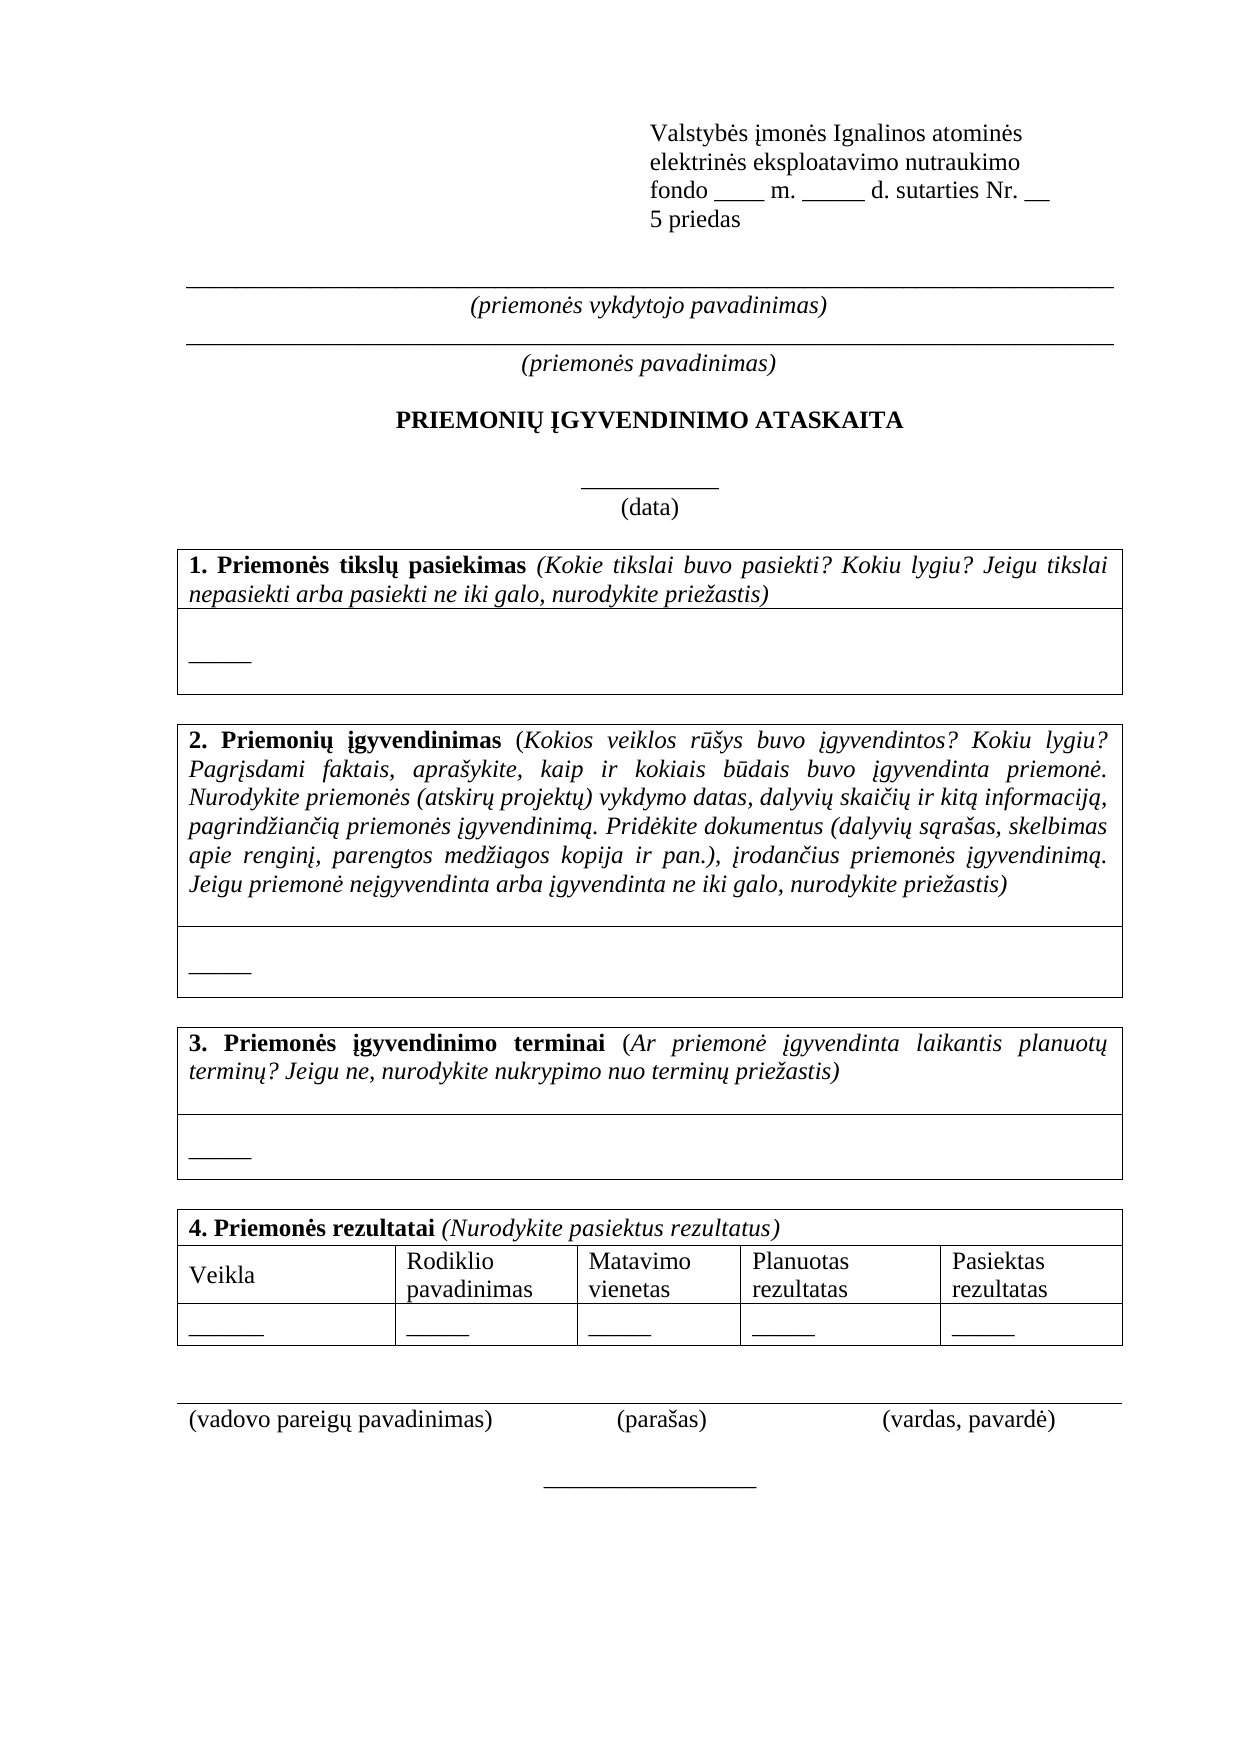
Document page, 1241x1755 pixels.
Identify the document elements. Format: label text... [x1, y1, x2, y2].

text 5 priedas [649, 204, 1122, 233]
table_cell _____ [178, 1115, 1122, 1179]
table_cell (parašas) [508, 1404, 816, 1433]
text fondo ____ m. _____ d. sutarties Nr. __ [649, 176, 1122, 204]
text elektrinės eksploatavimo nutraukimo [649, 147, 1122, 176]
text (data) [177, 492, 1122, 521]
table_cell _____ [941, 1304, 1122, 1345]
table_cell (vardas, pavardė) [816, 1404, 1122, 1433]
table_header 3. Priemonės įgyvendinimo terminai (Ar priemonė įgyvendinta laikantis planuotų terminų? Jeigu ne, nurodykite nukrypimo nuo terminų priežastis) [178, 1028, 1122, 1114]
table_cell _____ [396, 1304, 577, 1345]
table_cell _____ [578, 1304, 740, 1345]
text (priemonės vykdytojo pavadinimas) [177, 291, 1122, 319]
text ___________ [177, 463, 1122, 492]
table_cell Planuotas rezultatas [741, 1246, 940, 1303]
text _________________ [177, 1462, 1122, 1491]
table_cell _____ [178, 927, 1122, 997]
table_header 4. Priemonės rezultatai (Nurodykite pasiektus rezultatus) [178, 1210, 1122, 1245]
text Valstybės įmonės Ignalinos atominės [649, 118, 1122, 147]
text (priemonės pavadinimas) [177, 348, 1122, 377]
table_cell Rodiklio pavadinimas [396, 1246, 577, 1303]
table_header [177, 1375, 508, 1403]
table_header 2. Priemonių įgyvendinimas (Kokios veiklos rūšys buvo įgyvendintos? Kokiu lygiu? Pagrįsdami faktais, aprašykite, kaip ir kokiais būdais buvo įgyvendinta priemonė. Nurodykite priemonės (atskirų projektų) vykdymo datas, dalyvių skaičių ir kitą informaciją, pagrindžiančią priemonės įgyvendinimą. Pridėkite dokumentus (dalyvių sąrašas, skelbimas apie renginį, parengtos medžiagos kopija ir pan.), įrodančius priemonės įgyvendinimą. Jeigu priemonė neįgyvendinta arba įgyvendinta ne iki galo, nurodykite priežastis) [178, 725, 1122, 926]
table_cell Matavimo vienetas [578, 1246, 740, 1303]
table_cell (vadovo pareigų pavadinimas) [177, 1404, 508, 1433]
table_cell ______ [178, 1304, 395, 1345]
table_header [816, 1375, 1122, 1403]
table_cell Veikla [178, 1246, 395, 1303]
table_cell Pasiektas rezultatas [941, 1246, 1122, 1303]
table_header 1. Priemonės tikslų pasiekimas (Kokie tikslai buvo pasiekti? Kokiu lygiu? Jeigu tikslai nepasiekti arba pasiekti ne iki galo, nurodykite priežastis) [178, 550, 1122, 608]
table_cell _____ [178, 609, 1122, 694]
table_header [508, 1375, 816, 1403]
table_cell _____ [741, 1304, 940, 1345]
text PRIEMONIŲ ĮGYVENDINIMO ATASKAITA [177, 406, 1122, 434]
